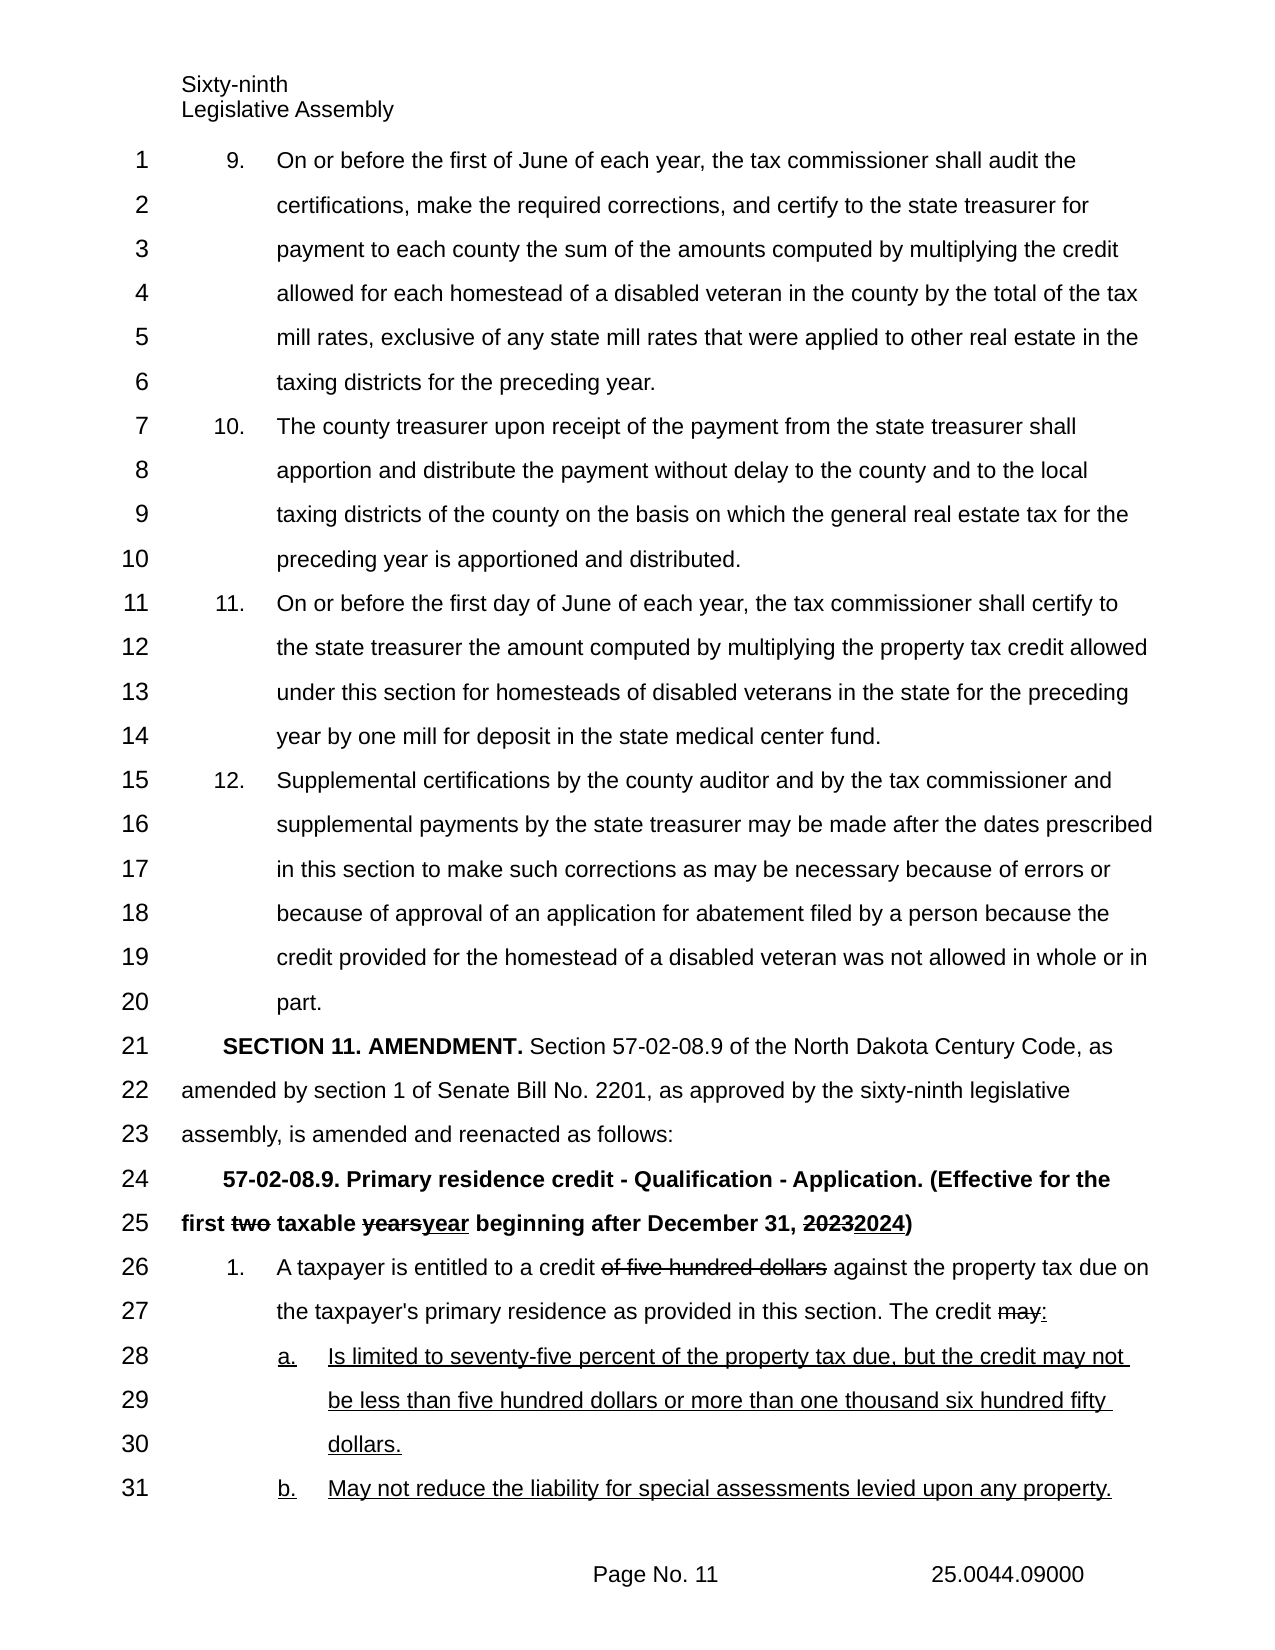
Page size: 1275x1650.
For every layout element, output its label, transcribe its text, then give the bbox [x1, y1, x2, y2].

text 12. Supplemental certifications by the county auditor and by the tax commissioner and supplemental payments by the state treasurer may be made after the dates prescribed in this section to make such corrections as may be necessary because of errors or because of approval of an application for abatement filed by a person because the credit provided for the homestead of a disabled veteran was not allowed in whole or in part. [181, 753, 1154, 1019]
text SECTION 11. AMENDMENT. Section 57‑02‑08.9 of the North Dakota Century Code, as amended by section 1 of Senate Bill No. 2201, as approved by the sixty-ninth legislative assembly, is amended and reenacted as follows: [181, 1019, 1154, 1152]
subtitle 57‑02‑08.9. Primary residence credit ‑ Qualification ‑ Application. (Effective for the first two taxable yearsyear beginning after December 31, 20232024) [181, 1152, 1154, 1240]
text a. Is limited to seventy-five percent of the property tax due, but the credit may not be less than five hundred dollars or more than one thousand six hundred fifty dollars. [181, 1329, 1154, 1461]
text b. May not reduce the liability for special assessments levied upon any property. [181, 1461, 1154, 1506]
text 9. On or before the first of June of each year, the tax commissioner shall audit the certifications, make the required corrections, and certify to the state treasurer for payment to each county the sum of the amounts computed by multiplying the credit allowed for each homestead of a disabled veteran in the county by the total of the tax mill rates, exclusive of any state mill rates that were applied to other real estate in the taxing districts for the preceding year. [181, 133, 1154, 399]
text 1. A taxpayer is entitled to a credit of five hundred dollars against the property tax due on the taxpayer's primary residence as provided in this section. The credit may: [181, 1240, 1154, 1329]
text 11. On or before the first day of June of each year, the tax commissioner shall certify to the state treasurer the amount computed by multiplying the property tax credit allowed under this section for homesteads of disabled veterans in the state for the preceding year by one mill for deposit in the state medical center fund. [181, 576, 1154, 753]
text 10. The county treasurer upon receipt of the payment from the state treasurer shall apportion and distribute the payment without delay to the county and to the local taxing districts of the county on the basis on which the general real estate tax for the preceding year is apportioned and distributed. [181, 399, 1154, 576]
